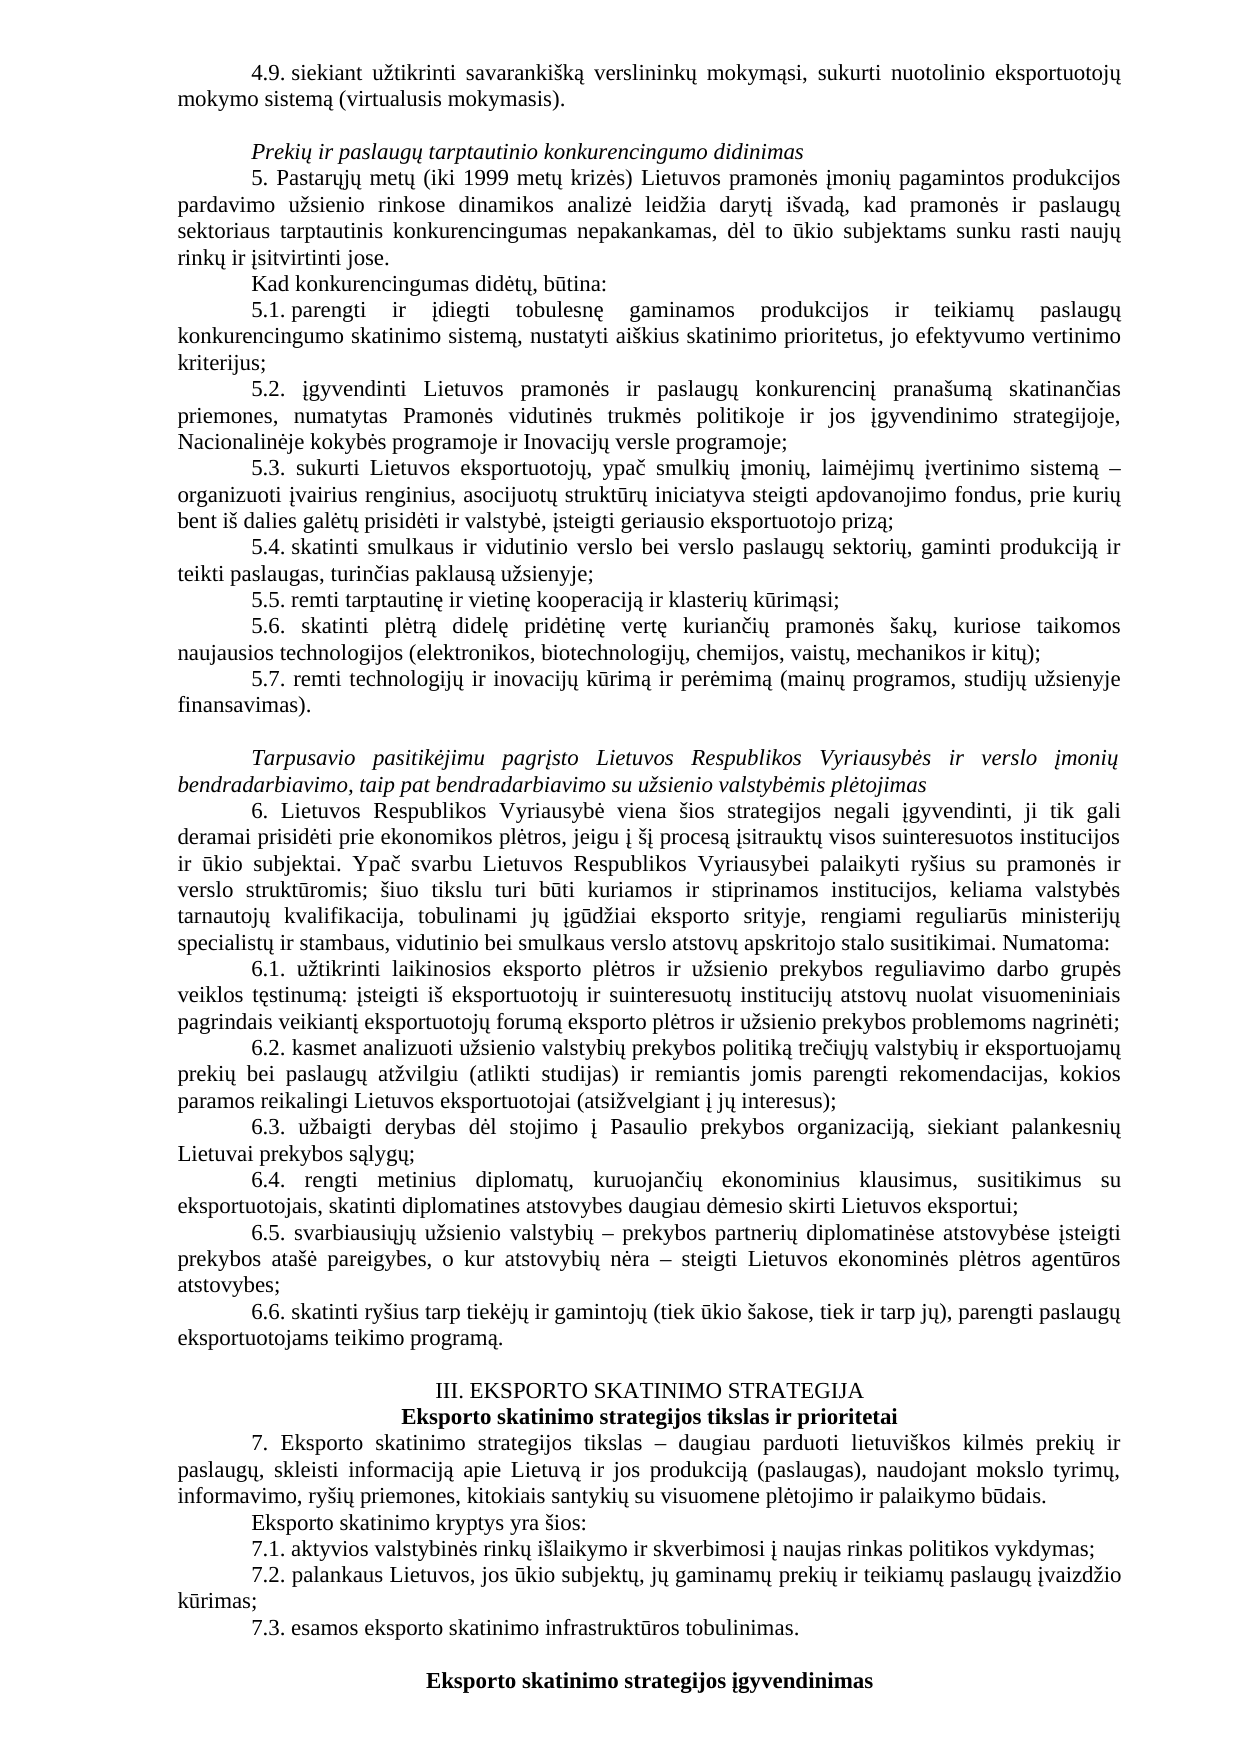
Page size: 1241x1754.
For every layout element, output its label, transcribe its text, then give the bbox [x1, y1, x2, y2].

text 5.3. sukurti Lietuvos eksportuotojų, ypač smulkių įmonių, laimėjimų įvertinimo sistemą – organizuoti įvairius renginius, asocijuotų struktūrų iniciatyva steigti apdovanojimo fondus, prie kurių bent iš dalies galėtų prisidėti ir valstybė, įsteigti geriausio eksportuotojo prizą; [177, 454, 1122, 533]
text 5. Pastarųjų metų (iki 1999 metų krizės) Lietuvos pramonės įmonių pagamintos produkcijos pardavimo užsienio rinkose dinamikos analizė leidžia darytį išvadą, kad pramonės ir paslaugų sektoriaus tarptautinis konkurencingumas nepakankamas, dėl to ūkio subjektams sunku rasti naujų rinkų ir įsitvirtinti jose. [177, 164, 1122, 270]
text 6.4. rengti metinius diplomatų, kuruojančių ekonominius klausimus, susitikimus su eksportuotojais, skatinti diplomatines atstovybes daugiau dėmesio skirti Lietuvos eksportui; [177, 1166, 1122, 1219]
text 5.5. remti tarptautinę ir vietinę kooperaciją ir klasterių kūrimąsi; [177, 586, 1122, 612]
text Prekių ir paslaugų tarptautinio konkurencingumo didinimas [177, 138, 1122, 164]
text 6.3. užbaigti derybas dėl stojimo į Pasaulio prekybos organizaciją, siekiant palankesnių Lietuvai prekybos sąlygų; [177, 1113, 1122, 1166]
text 6.2. kasmet analizuoti užsienio valstybių prekybos politiką trečiųjų valstybių ir eksportuojamų prekių bei paslaugų atžvilgiu (atlikti studijas) ir remiantis jomis parengti rekomendacijas, kokios paramos reikalingi Lietuvos eksportuotojai (atsižvelgiant į jų interesus); [177, 1034, 1122, 1113]
text 6.6. skatinti ryšius tarp tiekėjų ir gamintojų (tiek ūkio šakose, tiek ir tarp jų), parengti paslaugų eksportuotojams teikimo programą. [177, 1298, 1122, 1350]
text 6. Lietuvos Respublikos Vyriausybė viena šios strategijos negali įgyvendinti, ji tik gali deramai prisidėti prie ekonomikos plėtros, jeigu į šį procesą įsitrauktų visos suinteresuotos institucijos ir ūkio subjektai. Ypač svarbu Lietuvos Respublikos Vyriausybei palaikyti ryšius su pramonės ir verslo struktūromis; šiuo tikslu turi būti kuriamos ir stiprinamos institucijos, keliama valstybės tarnautojų kvalifikacija, tobulinami jų įgūdžiai eksporto srityje, rengiami reguliarūs ministerijų specialistų ir stambaus, vidutinio bei smulkaus verslo atstovų apskritojo stalo susitikimai. Numatoma: [177, 797, 1122, 955]
text 7.1. aktyvios valstybinės rinkų išlaikymo ir skverbimosi į naujas rinkas politikos vykdymas; [177, 1535, 1122, 1561]
text 5.2. įgyvendinti Lietuvos pramonės ir paslaugų konkurencinį pranašumą skatinančias priemones, numatytas Pramonės vidutinės trukmės politikoje ir jos įgyvendinimo strategijoje, Nacionalinėje kokybės programoje ir Inovacijų versle programoje; [177, 375, 1122, 454]
text 7.3. esamos eksporto skatinimo infrastruktūros tobulinimas. [177, 1614, 1122, 1640]
text Eksporto skatinimo strategijos įgyvendinimas [177, 1667, 1122, 1693]
text 4.9. siekiant užtikrinti savarankišką verslininkų mokymąsi, sukurti nuotolinio eksportuotojų mokymo sistemą (virtualusis mokymasis). [177, 59, 1122, 112]
text 5.7. remti technologijų ir inovacijų kūrimą ir perėmimą (mainų programos, studijų užsienyje finansavimas). [177, 665, 1122, 718]
text 7.2. palankaus Lietuvos, jos ūkio subjektų, jų gaminamų prekių ir teikiamų paslaugų įvaizdžio kūrimas; [177, 1561, 1122, 1614]
text Kad konkurencingumas didėtų, būtina: [177, 270, 1122, 296]
text Tarpusavio pasitikėjimu pagrįsto Lietuvos Respublikos Vyriausybės ir verslo įmonių bendradarbiavimo, taip pat bendradarbiavimo su užsienio valstybėmis plėtojimas [177, 744, 1122, 797]
text 5.4. skatinti smulkaus ir vidutinio verslo bei verslo paslaugų sektorių, gaminti produkciją ir teikti paslaugas, turinčias paklausą užsienyje; [177, 533, 1122, 586]
text 5.6. skatinti plėtrą didelę pridėtinę vertę kuriančių pramonės šakų, kuriose taikomos naujausios technologijos (elektronikos, biotechnologijų, chemijos, vaistų, mechanikos ir kitų); [177, 612, 1122, 665]
text 5.1. parengti ir įdiegti tobulesnę gaminamos produkcijos ir teikiamų paslaugų konkurencingumo skatinimo sistemą, nustatyti aiškius skatinimo prioritetus, jo efektyvumo vertinimo kriterijus; [177, 296, 1122, 375]
text 6.1. užtikrinti laikinosios eksporto plėtros ir užsienio prekybos reguliavimo darbo grupės veiklos tęstinumą: įsteigti iš eksportuotojų ir suinteresuotų institucijų atstovų nuolat visuomeniniais pagrindais veikiantį eksportuotojų forumą eksporto plėtros ir užsienio prekybos problemoms nagrinėti; [177, 955, 1122, 1034]
text Eksporto skatinimo kryptys yra šios: [177, 1508, 1122, 1535]
text Eksporto skatinimo strategijos tikslas ir prioritetai [177, 1403, 1122, 1429]
text III. Eksporto skatinimo strategija [177, 1377, 1122, 1403]
text 7. Eksporto skatinimo strategijos tikslas – daugiau parduoti lietuviškos kilmės prekių ir paslaugų, skleisti informaciją apie Lietuvą ir jos produkciją (paslaugas), naudojant mokslo tyrimų, informavimo, ryšių priemones, kitokiais santykių su visuomene plėtojimo ir palaikymo būdais. [177, 1429, 1122, 1508]
text 6.5. svarbiausiųjų užsienio valstybių – prekybos partnerių diplomatinėse atstovybėse įsteigti prekybos atašė pareigybes, o kur atstovybių nėra – steigti Lietuvos ekonominės plėtros agentūros atstovybes; [177, 1219, 1122, 1298]
